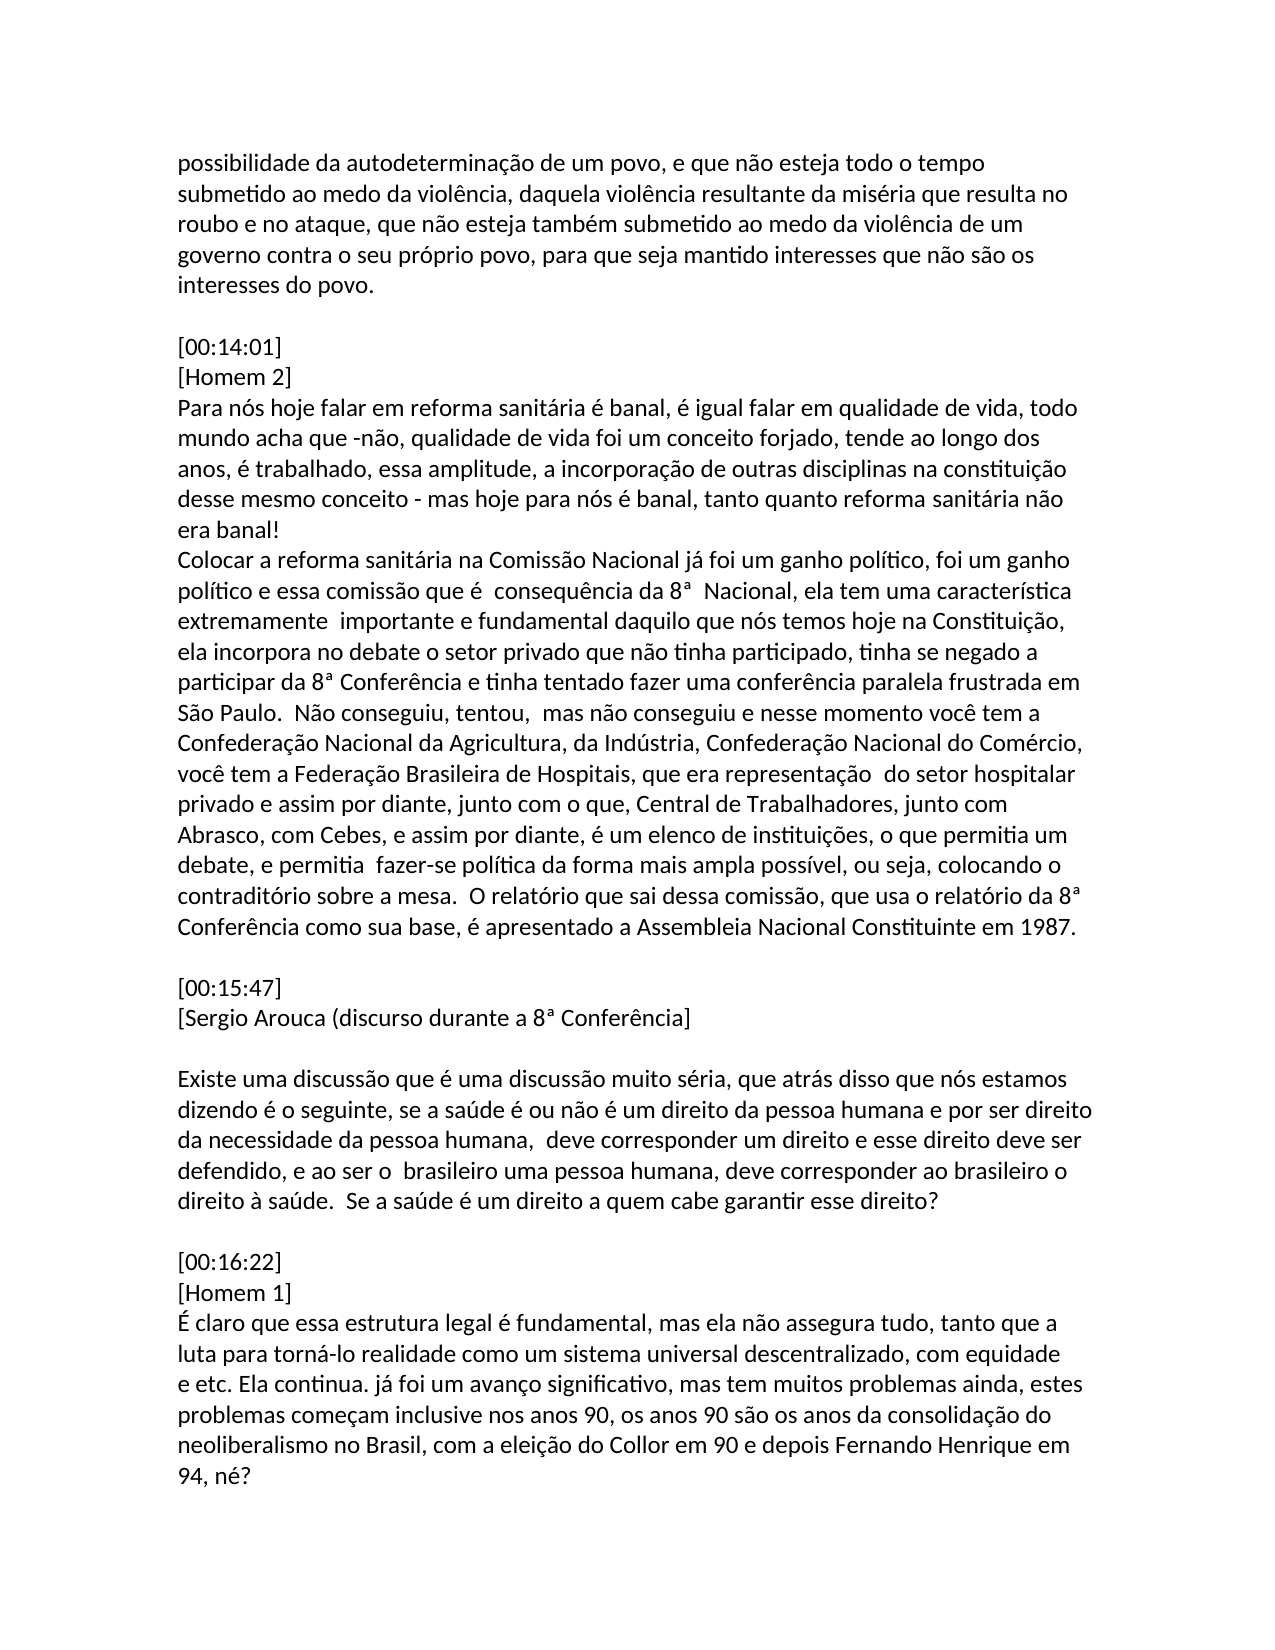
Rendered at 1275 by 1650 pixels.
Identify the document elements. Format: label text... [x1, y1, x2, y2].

text [Homem 2] [177, 361, 1098, 392]
text Para nós hoje falar em reforma sanitária é banal, é igual falar em qualidade de vida, todo mundo acha que -não, qualidade de vida foi um conceito forjado, tende ao longo dos anos, é trabalhado, essa amplitude, a incorporação de outras disciplinas na constituição desse mesmo conceito - mas hoje para nós é banal, tanto quanto reforma sanitária não era banal! [177, 392, 1098, 544]
text [00:14:01] [177, 331, 1098, 361]
text [Homem 1] [177, 1277, 1098, 1307]
text [Sergio Arouca (discurso durante a 8ª Conferência] [177, 1002, 1098, 1033]
text possibilidade da autodeterminação de um povo, e que não esteja todo o tempo submetido ao medo da violência, daquela violência resultante da miséria que resulta no roubo e no ataque, que não esteja também submetido ao medo da violência de um governo contra o seu próprio povo, para que seja mantido interesses que não são os interesses do povo. [177, 148, 1098, 300]
text [00:16:22] [177, 1246, 1098, 1277]
text [00:15:47] [177, 972, 1098, 1002]
text Colocar a reforma sanitária na Comissão Nacional já foi um ganho político, foi um ganho político e essa comissão que é consequência da 8ª Nacional, ela tem uma característica extremamente importante e fundamental daquilo que nós temos hoje na Constituição, ela incorpora no debate o setor privado que não tinha participado, tinha se negado a participar da 8ª Conferência e tinha tentado fazer uma conferência paralela frustrada em São Paulo. Não conseguiu, tentou, mas não conseguiu e nesse momento você tem a Confederação Nacional da Agricultura, da Indústria, Confederação Nacional do Comércio, você tem a Federação Brasileira de Hospitais, que era representação do setor hospitalar privado e assim por diante, junto com o que, Central de Trabalhadores, junto com Abrasco, com Cebes, e assim por diante, é um elenco de instituições, o que permitia um debate, e permitia fazer-se política da forma mais ampla possível, ou seja, colocando o contraditório sobre a mesa. O relatório que sai dessa comissão, que usa o relatório da 8ª Conferência como sua base, é apresentado a Assembleia Nacional Constituinte em 1987. [177, 544, 1098, 941]
text É claro que essa estrutura legal é fundamental, mas ela não assegura tudo, tanto que a luta para torná-lo realidade como um sistema universal descentralizado, com equidade e etc. Ela continua. já foi um avanço significativo, mas tem muitos problemas ainda, estes problemas começam inclusive nos anos 90, os anos 90 são os anos da consolidação do neoliberalismo no Brasil, com a eleição do Collor em 90 e depois Fernando Henrique em 94, né? [177, 1307, 1098, 1491]
text Existe uma discussão que é uma discussão muito séria, que atrás disso que nós estamos dizendo é o seguinte, se a saúde é ou não é um direito da pessoa humana e por ser direito da necessidade da pessoa humana, deve corresponder um direito e esse direito deve ser defendido, e ao ser o brasileiro uma pessoa humana, deve corresponder ao brasileiro o direito à saúde. Se a saúde é um direito a quem cabe garantir esse direito? [177, 1063, 1098, 1216]
